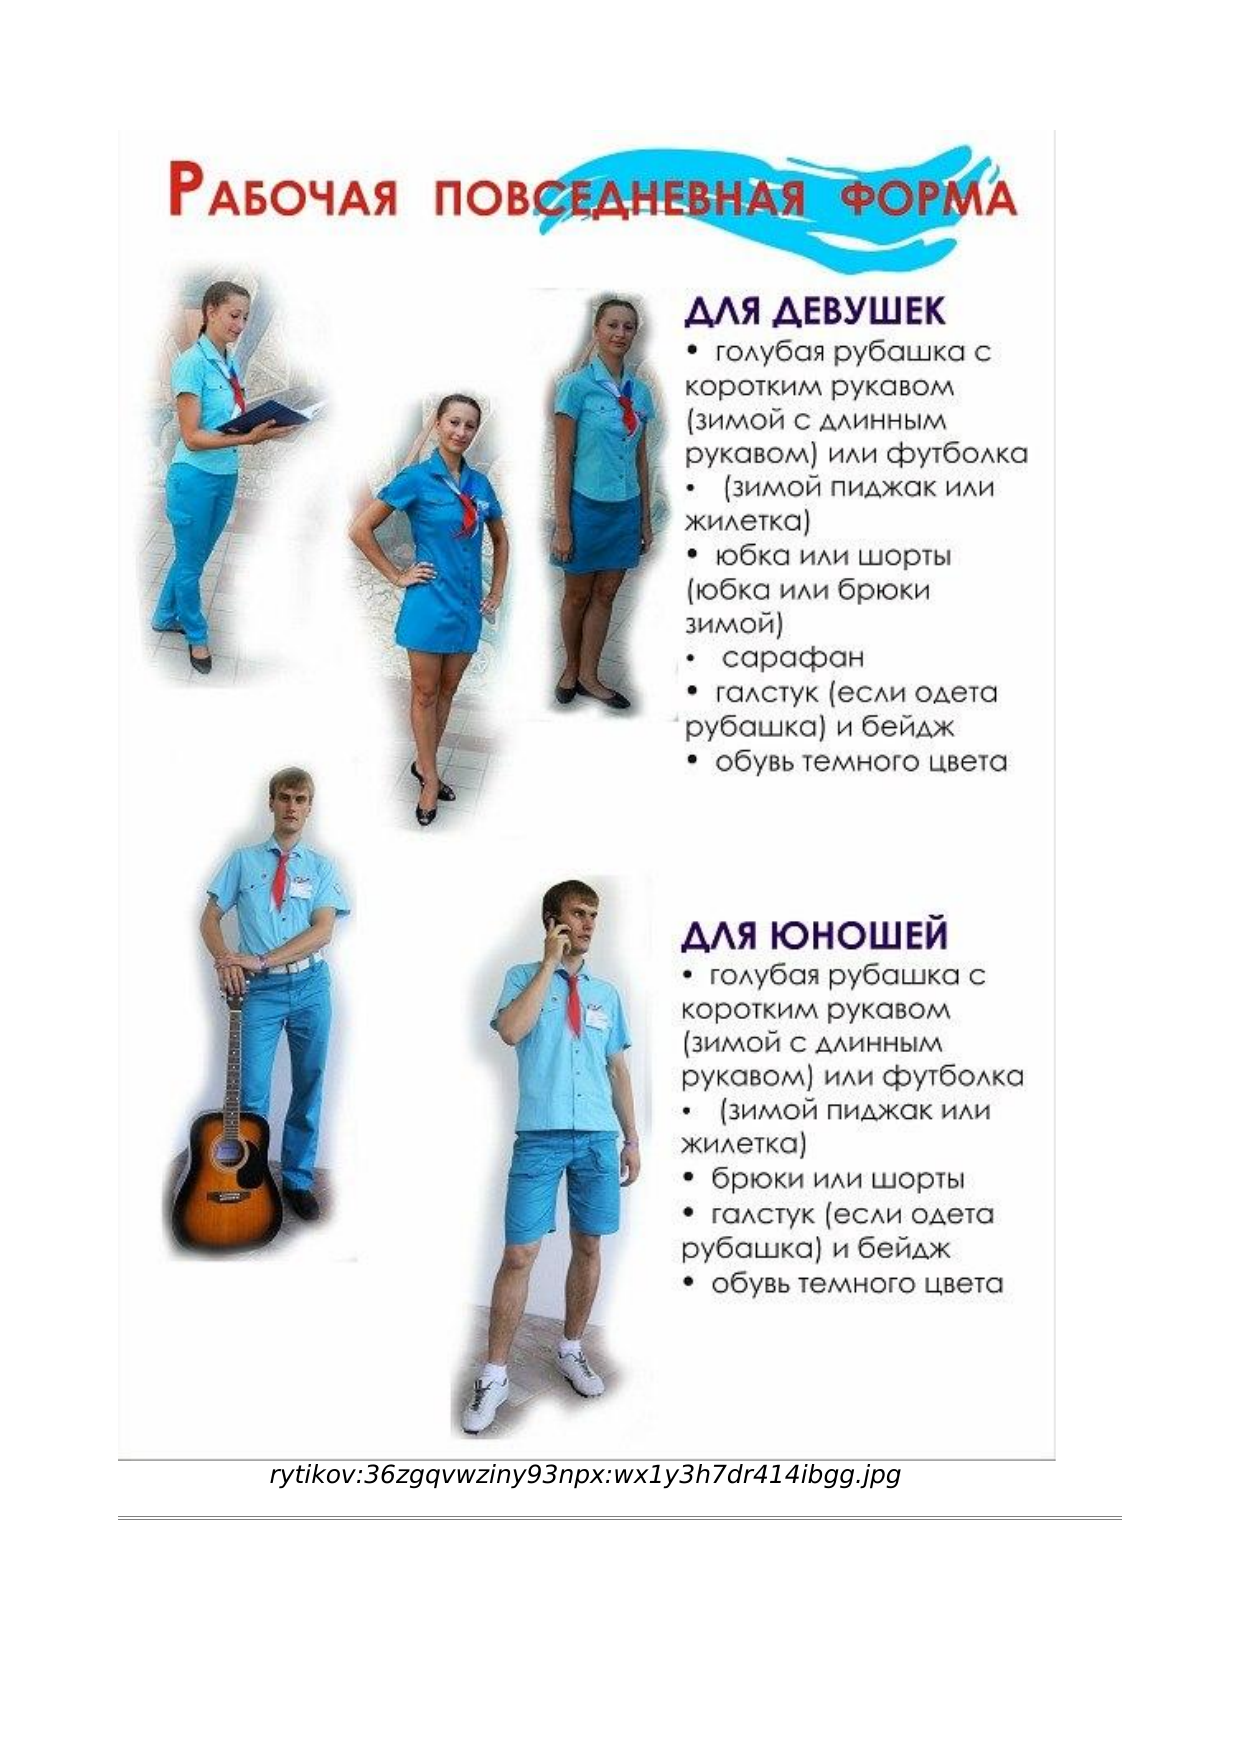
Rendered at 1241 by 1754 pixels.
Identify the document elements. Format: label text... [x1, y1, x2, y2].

picture [118, 130, 1056, 1461]
text rytikov:36zgqvwziny93npx:wx1y3h7dr414ibgg.jpg [118, 1461, 1056, 1489]
